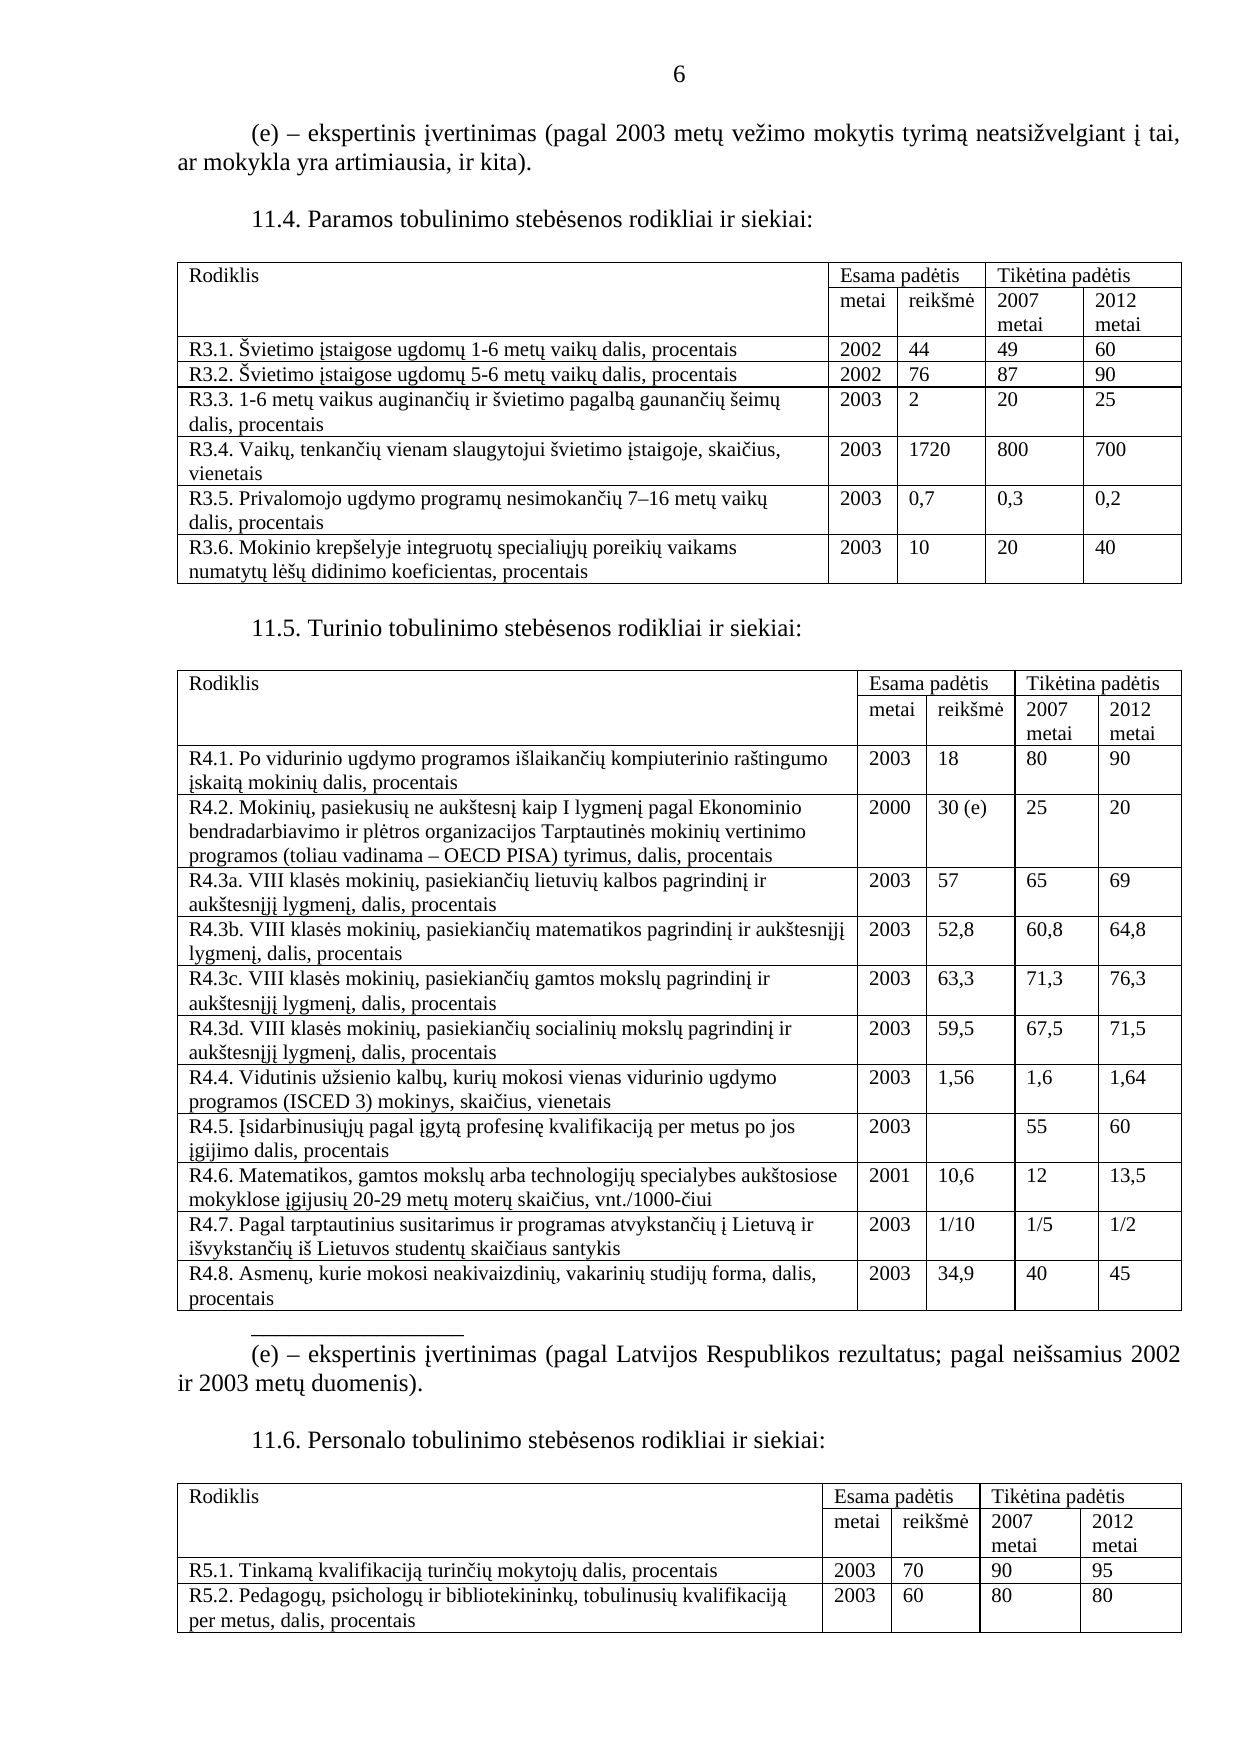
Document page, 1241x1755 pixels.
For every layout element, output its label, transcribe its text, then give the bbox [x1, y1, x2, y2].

table_cell R5.2. Pedagogų, psichologų ir bibliotekininkų, tobulinusių kvalifikaciją per metus, dalis, procentais [178, 1584, 822, 1632]
table_cell 2003 [829, 486, 897, 534]
table_cell R4.4. Vidutinis užsienio kalbų, kurių mokosi vienas vidurinio ugdymo programos (ISCED 3) mokinys, skaičius, vienetais [178, 1065, 857, 1113]
table_cell 69 [1099, 868, 1181, 916]
table_cell 90 [1099, 746, 1181, 794]
table_cell 60,8 [1016, 917, 1098, 965]
table_cell 63,3 [927, 966, 1014, 1014]
table_cell 20 [1099, 795, 1181, 867]
table_cell reikšmė [898, 288, 985, 336]
table_cell 55 [1016, 1114, 1098, 1162]
table_cell 80 [981, 1584, 1080, 1632]
table_header Esama padėtis [858, 671, 1014, 695]
table_cell reikšmė [927, 696, 1014, 744]
table_cell R3.4. Vaikų, tenkančių vienam slaugytojui švietimo įstaigoje, skaičius, vienetais [178, 437, 828, 485]
table_cell 80 [1016, 746, 1098, 794]
table_cell R3.2. Švietimo įstaigose ugdomų 5-6 metų vaikų dalis, procentais [178, 362, 828, 386]
table_cell 44 [898, 337, 985, 361]
table_cell 71,3 [1016, 966, 1098, 1014]
text _________________ [177, 1311, 1181, 1339]
table_cell R4.6. Matematikos, gamtos mokslų arba technologijų specialybes aukštosiose mokyklose įgijusių 20-29 metų moterų skaičius, vnt./1000-čiui [178, 1163, 857, 1211]
table_cell reikšmė [892, 1509, 979, 1557]
table_cell 95 [1081, 1558, 1181, 1582]
table_cell 80 [1081, 1584, 1181, 1632]
table_cell 2003 [829, 535, 897, 583]
table_cell 18 [927, 746, 1014, 794]
table_cell R3.5. Privalomojo ugdymo programų nesimokančių 7–16 metų vaikų dalis, procentais [178, 486, 828, 534]
table_cell 700 [1084, 437, 1181, 485]
table_cell 0,2 [1084, 486, 1181, 534]
table_cell 59,5 [927, 1016, 1014, 1064]
table_cell 2012 metai [1084, 288, 1181, 336]
table_cell 800 [986, 437, 1083, 485]
table_cell R4.5. Įsidarbinusiųjų pagal įgytą profesinę kvalifikaciją per metus po jos įgijimo dalis, procentais [178, 1114, 857, 1162]
table_cell 57 [927, 868, 1014, 916]
table_cell metai [858, 696, 926, 744]
table_cell 76 [898, 362, 985, 386]
table_cell 0,7 [898, 486, 985, 534]
table_cell 2003 [858, 1261, 926, 1309]
table_cell metai [829, 288, 897, 336]
table_cell 2003 [858, 746, 926, 794]
table_header Tikėtina padėtis [986, 263, 1181, 287]
table_cell 67,5 [1016, 1016, 1098, 1064]
table_cell 2003 [858, 917, 926, 965]
table_cell 1720 [898, 437, 985, 485]
table_cell 2003 [858, 868, 926, 916]
table_cell 60 [1084, 337, 1181, 361]
table_cell 2007 metai [1016, 696, 1098, 744]
table_cell 1/5 [1016, 1212, 1098, 1260]
table_cell 2002 [829, 337, 897, 361]
text (e) – ekspertinis įvertinimas (pagal Latvijos Respublikos rezultatus; pagal neišsamius 2002 ir 2003 metų duomenis). [177, 1339, 1181, 1397]
table_cell 1/2 [1099, 1212, 1181, 1260]
table_cell 90 [981, 1558, 1080, 1582]
table_cell R3.3. 1-6 metų vaikus auginančių ir švietimo pagalbą gaunančių šeimų dalis, procentais [178, 388, 828, 436]
table_cell R4.3a. VIII klasės mokinių, pasiekiančių lietuvių kalbos pagrindinį ir aukštesnįjį lygmenį, dalis, procentais [178, 868, 857, 916]
table_cell 40 [1084, 535, 1181, 583]
table_cell 45 [1099, 1261, 1181, 1309]
table_header Esama padėtis [823, 1484, 979, 1508]
table_cell R3.6. Mokinio krepšelyje integruotų specialiųjų poreikių vaikams numatytų lėšų didinimo koeficientas, procentais [178, 535, 828, 583]
table_cell 49 [986, 337, 1083, 361]
table_cell 2003 [823, 1558, 891, 1582]
table_cell 10 [898, 535, 985, 583]
table_cell 2003 [858, 1016, 926, 1064]
table_cell 10,6 [927, 1163, 1014, 1211]
table_cell 20 [986, 535, 1083, 583]
table_cell 25 [1084, 388, 1181, 436]
table_cell R4.2. Mokinių, pasiekusių ne aukštesnį kaip I lygmenį pagal Ekonominio bendradarbiavimo ir plėtros organizacijos Tarptautinės mokinių vertinimo programos (toliau vadinama – OECD PISA) tyrimus, dalis, procentais [178, 795, 857, 867]
table_cell 40 [1016, 1261, 1098, 1309]
table_header Esama padėtis [829, 263, 985, 287]
table_cell 2001 [858, 1163, 926, 1211]
table_cell 70 [892, 1558, 979, 1582]
table_cell 1,56 [927, 1065, 1014, 1113]
text (e) – ekspertinis įvertinimas (pagal 2003 metų vežimo mokytis tyrimą neatsižvelgiant į tai, ar mokykla yra artimiausia, ir kita). [177, 118, 1181, 176]
table_cell 20 [986, 388, 1083, 436]
table_cell R4.3b. VIII klasės mokinių, pasiekiančių matematikos pagrindinį ir aukštesnįjį lygmenį, dalis, procentais [178, 917, 857, 965]
text 11.4. Paramos tobulinimo stebėsenos rodikliai ir siekiai: [177, 204, 1181, 233]
table_cell R4.1. Po vidurinio ugdymo programos išlaikančių kompiuterinio raštingumo įskaitą mokinių dalis, procentais [178, 746, 857, 794]
table_cell 2003 [858, 1212, 926, 1260]
table_cell metai [823, 1509, 891, 1557]
table_cell 2012 metai [1099, 696, 1181, 744]
table_cell 30 (e) [927, 795, 1014, 867]
text 11.5. Turinio tobulinimo stebėsenos rodikliai ir siekiai: [177, 613, 1181, 642]
table_cell 2000 [858, 795, 926, 867]
table_cell 90 [1084, 362, 1181, 386]
table_cell 2007 metai [981, 1509, 1080, 1557]
table_cell 1,6 [1016, 1065, 1098, 1113]
table_cell 2003 [858, 1065, 926, 1113]
table_cell 71,5 [1099, 1016, 1181, 1064]
table_cell 2012 metai [1081, 1509, 1181, 1557]
table_cell 2003 [858, 1114, 926, 1162]
table_cell R3.1. Švietimo įstaigose ugdomų 1-6 metų vaikų dalis, procentais [178, 337, 828, 361]
table_cell 1,64 [1099, 1065, 1181, 1113]
table_cell 2003 [829, 437, 897, 485]
table_cell 34,9 [927, 1261, 1014, 1309]
table_cell 1/10 [927, 1212, 1014, 1260]
table_header Tikėtina padėtis [981, 1484, 1181, 1508]
table_header Rodiklis [178, 263, 828, 336]
text 11.6. Personalo tobulinimo stebėsenos rodikliai ir siekiai: [177, 1426, 1181, 1454]
table_header Tikėtina padėtis [1016, 671, 1181, 695]
table_cell 2003 [858, 966, 926, 1014]
table_cell 2002 [829, 362, 897, 386]
table_cell 2003 [823, 1584, 891, 1632]
table_cell 52,8 [927, 917, 1014, 965]
table_cell 2 [898, 388, 985, 436]
table_header Rodiklis [178, 671, 857, 744]
table_cell 2003 [829, 388, 897, 436]
table_cell 76,3 [1099, 966, 1181, 1014]
table_cell 2007 metai [986, 288, 1083, 336]
table_cell R4.7. Pagal tarptautinius susitarimus ir programas atvykstančių į Lietuvą ir išvykstančių iš Lietuvos studentų skaičiaus santykis [178, 1212, 857, 1260]
table_cell 25 [1016, 795, 1098, 867]
table_cell 60 [892, 1584, 979, 1632]
table_cell R4.3d. VIII klasės mokinių, pasiekiančių socialinių mokslų pagrindinį ir aukštesnįjį lygmenį, dalis, procentais [178, 1016, 857, 1064]
table_cell 87 [986, 362, 1083, 386]
table_cell 65 [1016, 868, 1098, 916]
table_cell R4.3c. VIII klasės mokinių, pasiekiančių gamtos mokslų pagrindinį ir aukštesnįjį lygmenį, dalis, procentais [178, 966, 857, 1014]
table_cell [927, 1114, 1014, 1162]
table_cell 64,8 [1099, 917, 1181, 965]
table_cell R4.8. Asmenų, kurie mokosi neakivaizdinių, vakarinių studijų forma, dalis, procentais [178, 1261, 857, 1309]
table_header Rodiklis [178, 1484, 822, 1557]
table_cell 0,3 [986, 486, 1083, 534]
table_cell 13,5 [1099, 1163, 1181, 1211]
table_cell R5.1. Tinkamą kvalifikaciją turinčių mokytojų dalis, procentais [178, 1558, 822, 1582]
table_cell 60 [1099, 1114, 1181, 1162]
table_cell 12 [1016, 1163, 1098, 1211]
